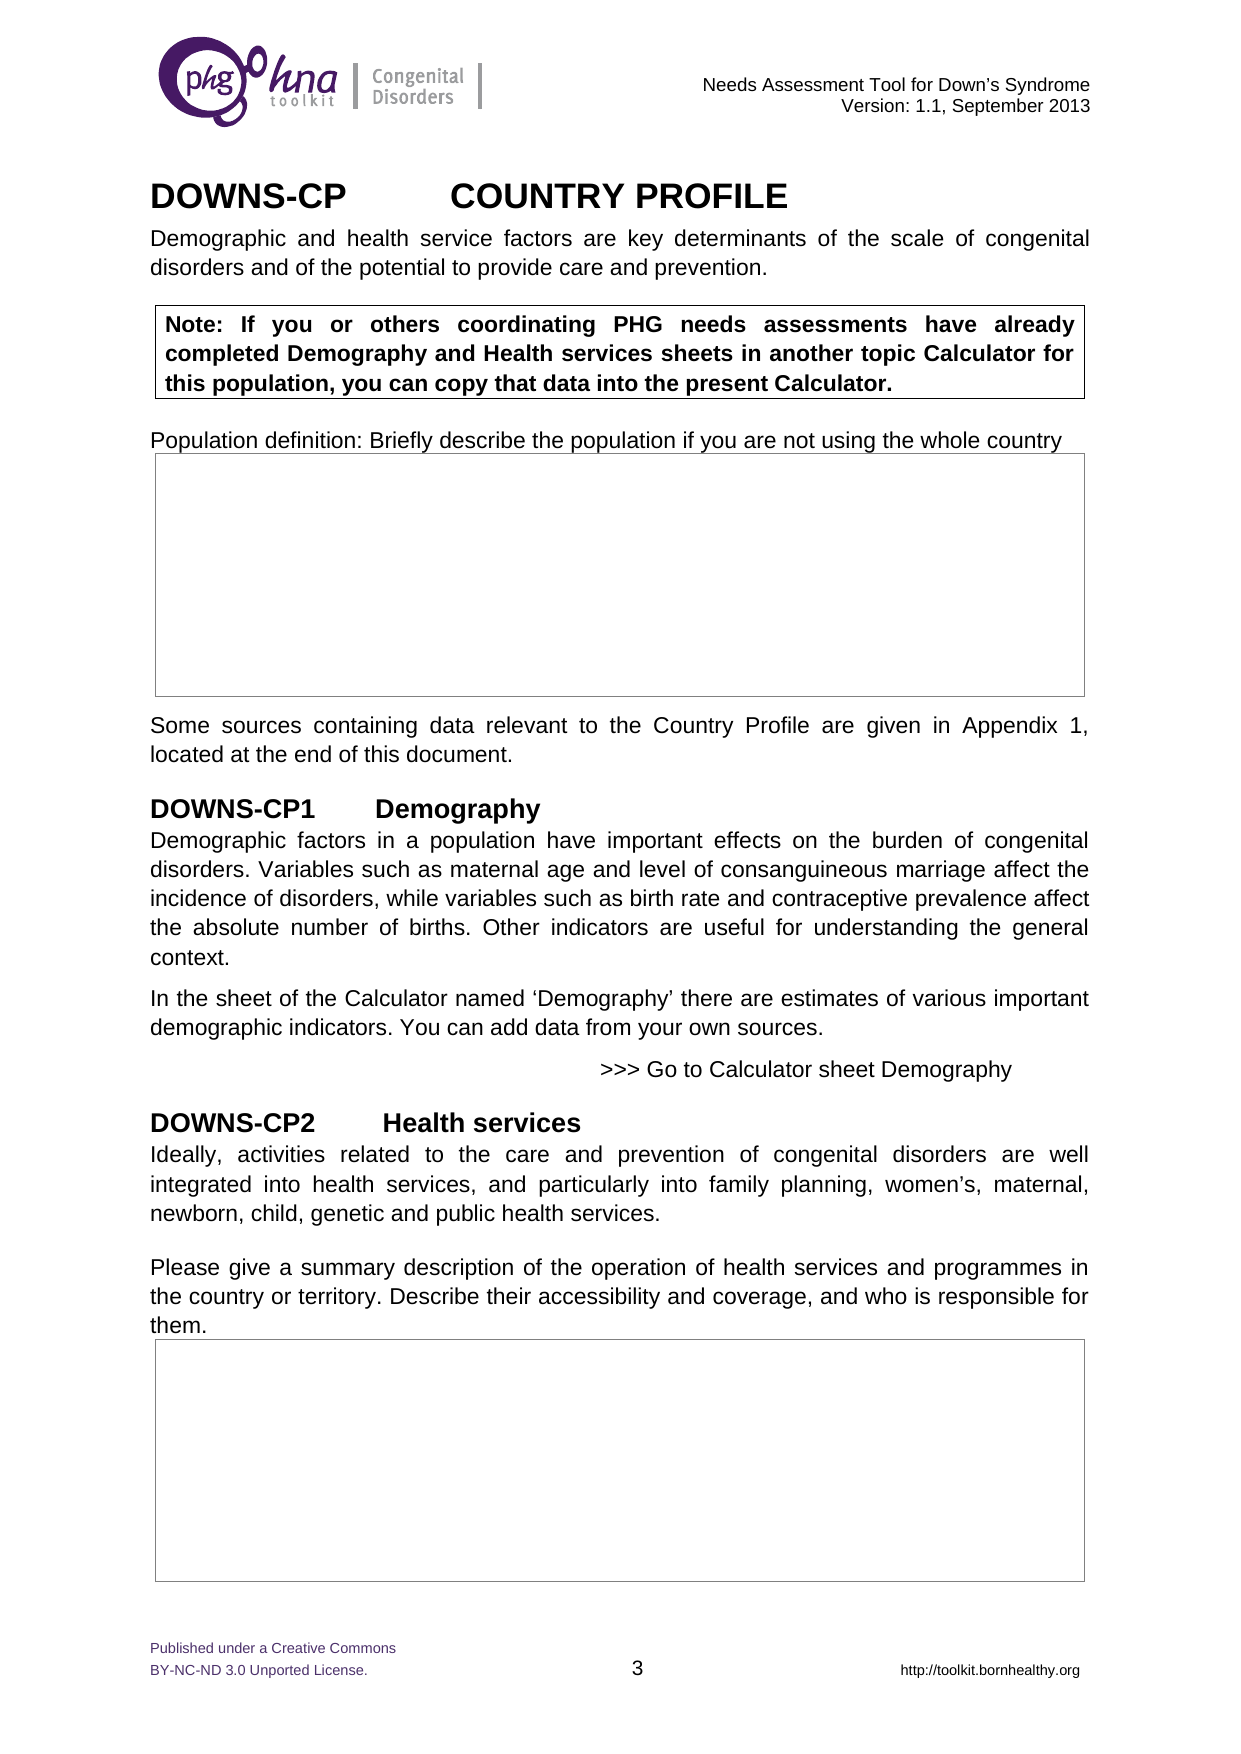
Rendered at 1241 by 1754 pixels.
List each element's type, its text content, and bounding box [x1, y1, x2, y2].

subtitle Population definition: Briefly describe the population if you are not using the whole country [150, 424, 1090, 453]
subtitle DOWNS-CP2 Health services [150, 1107, 1090, 1139]
text >>> Go to Calculator sheet Demography [525, 1053, 1090, 1082]
text Demographic and health service factors are key determinants of the scale of congenital disorders and of the potential to provide care and prevention. [150, 222, 1090, 280]
text Demographic factors in a population have important effects on the burden of congenital disorders. Variables such as maternal age and level of consanguineous marriage affect the incidence of disorders, while variables such as birth rate and contraceptive prevalence affect the absolute number of births. Other indicators are useful for understanding the general context. [150, 824, 1090, 970]
text Some sources containing data relevant to the Country Profile are given in Appendix 1, located at the end of this document. [150, 709, 1090, 768]
text Ideally, activities related to the care and prevention of congenital disorders are well integrated into health services, and particularly into family planning, women’s, maternal, newborn, child, genetic and public health services. [150, 1139, 1090, 1226]
text Note: If you or others coordinating PHG needs assessments have already completed Demography and Health services sheets in another topic Calculator for this population, you can copy that data into the present Calculator. [156, 306, 1084, 398]
subtitle Downs-CP Country profile [150, 175, 1090, 216]
subtitle Please give a summary description of the operation of health services and programmes in the country or territory. Describe their accessibility and coverage, and who is responsible for them. [150, 1251, 1090, 1339]
subtitle DOWNS-CP1 Demography [150, 793, 1090, 824]
text In the sheet of the Calculator named ‘Demography’ there are estimates of various important demographic indicators. You can add data from your own sources. [150, 982, 1090, 1041]
